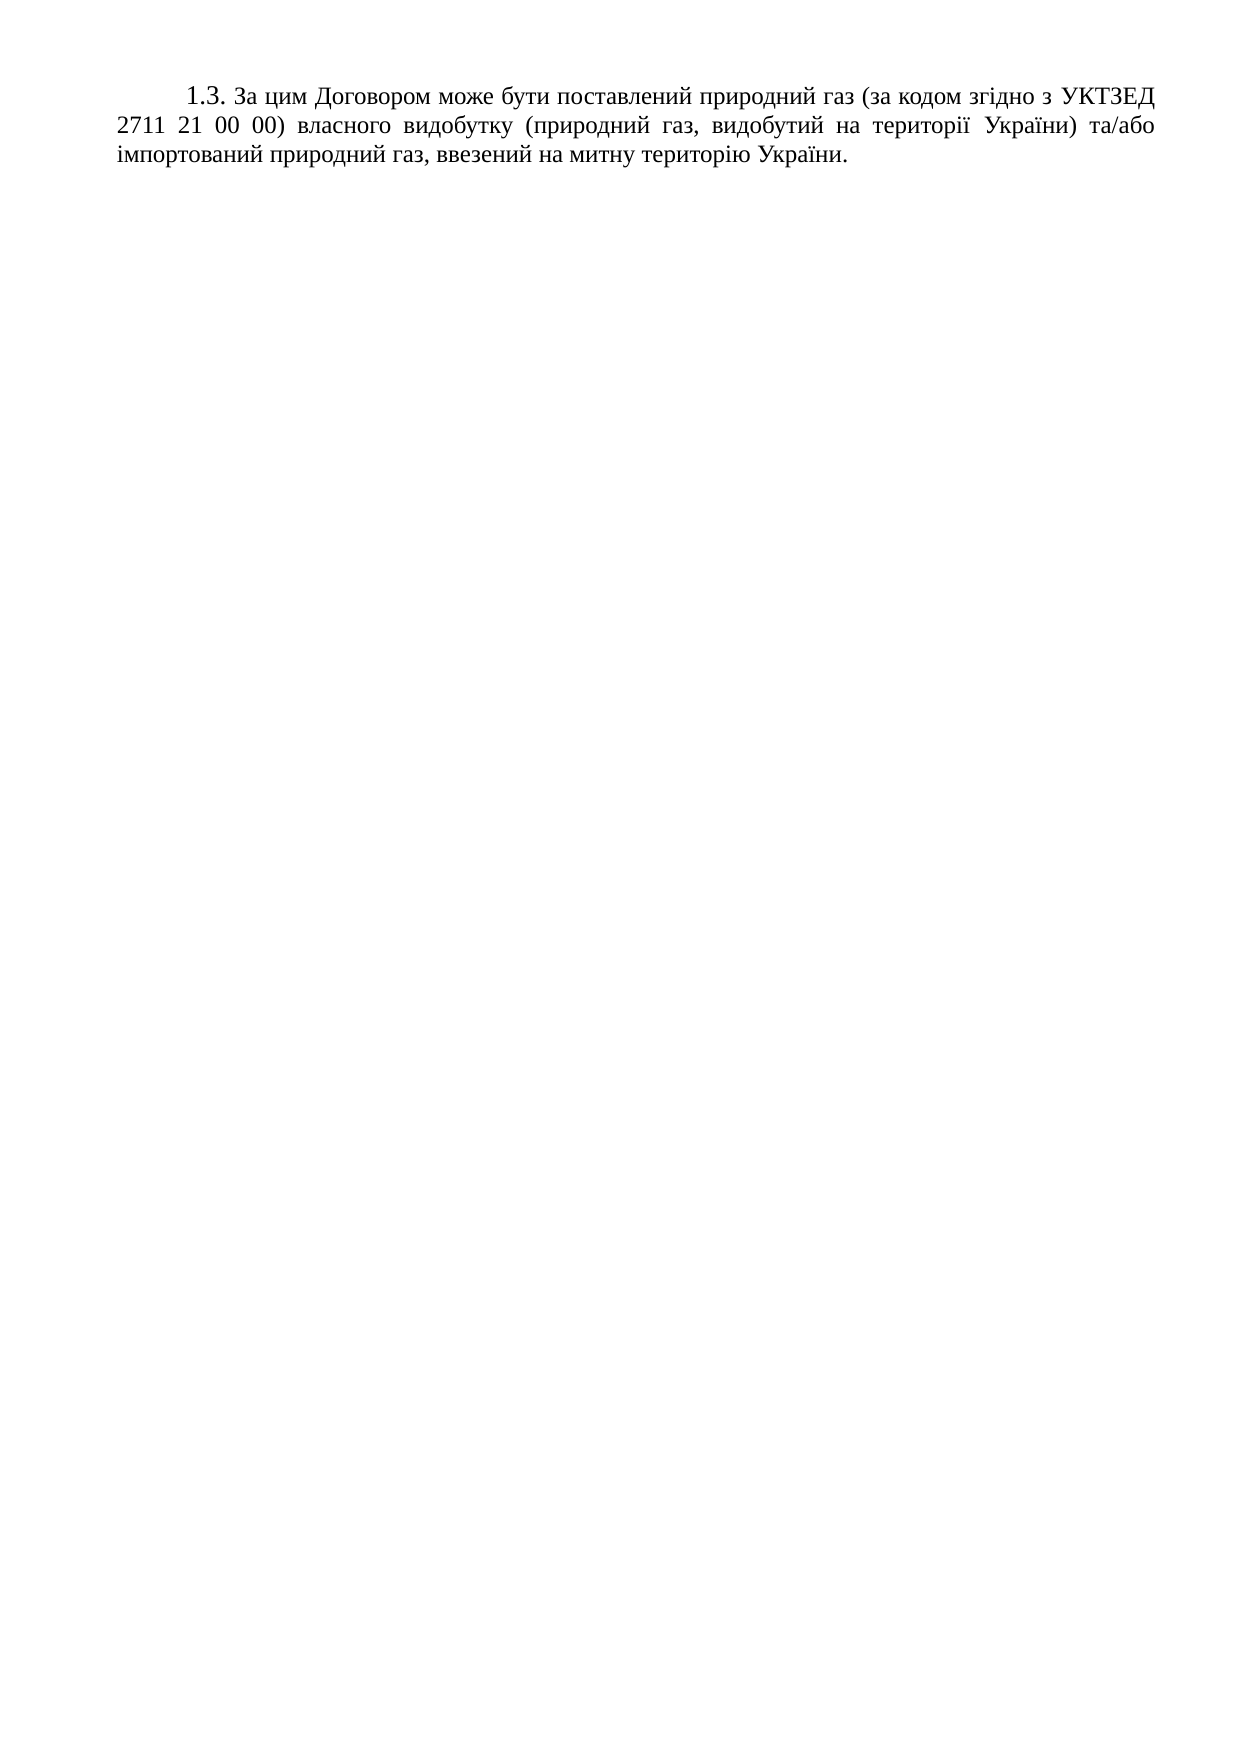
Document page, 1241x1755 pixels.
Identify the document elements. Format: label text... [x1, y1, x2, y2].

list За цим Договором може бути поставлений природний газ (за кодом згідно з УКТЗЕД 2711 21 00 00) власного видобутку (природний газ, видобутий на території України) та/або імпортований природний газ, ввезений на митну територію України. [117, 79, 1155, 168]
